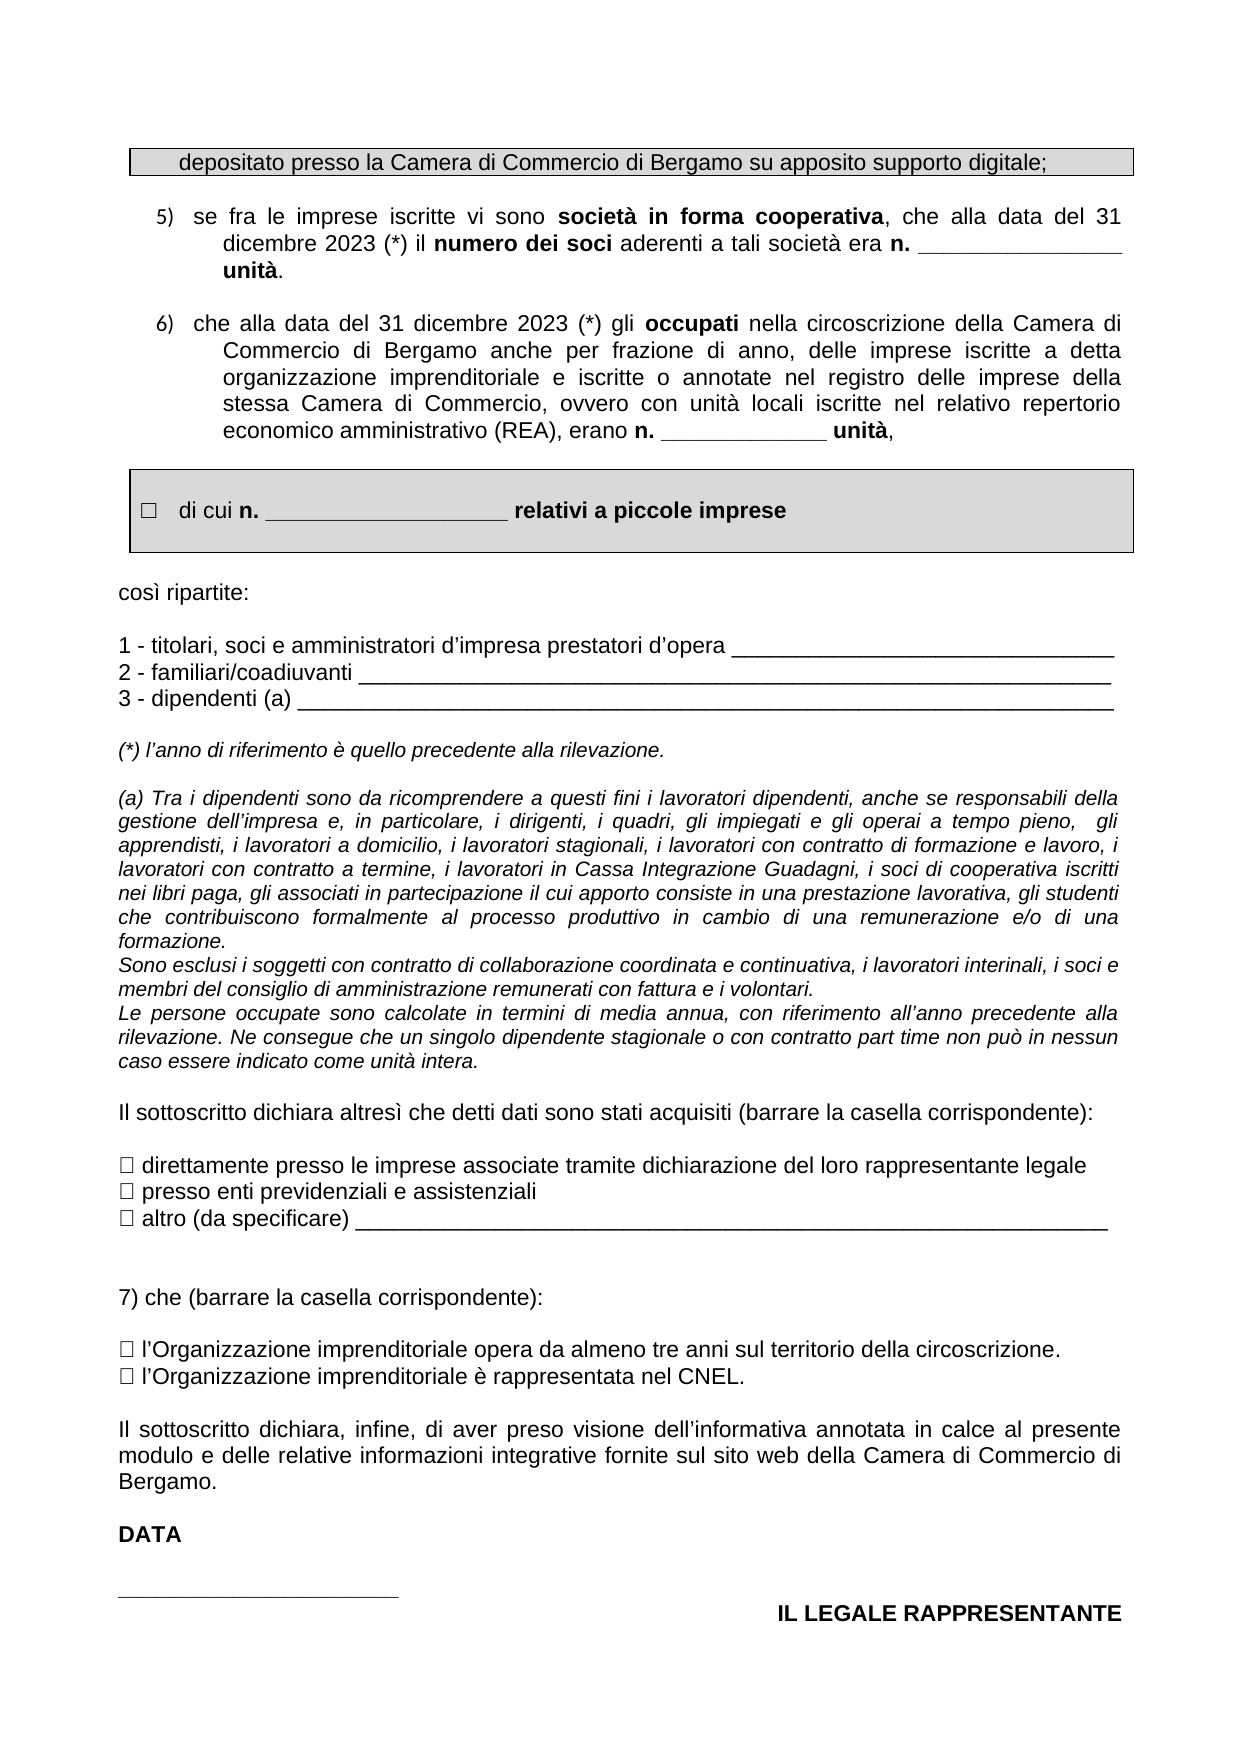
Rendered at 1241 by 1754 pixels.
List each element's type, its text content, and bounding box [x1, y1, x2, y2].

text 7) che (barrare la casella corrispondente): [118, 1284, 1122, 1310]
text Sono esclusi i soggetti con contratto di collaborazione coordinata e continuativa, i lavoratori interinali, i soci e membri del consiglio di amministrazione remunerati con fattura e i volontari. [118, 953, 1122, 1001]
text Il sottoscritto dichiara altresì che detti dati sono stati acquisiti (barrare la casella corrispondente): [118, 1099, 1122, 1126]
text 1 - titolari, soci e amministratori d’impresa prestatori d’opera ______________________________ [118, 632, 1122, 658]
text (*) l’anno di riferimento è quello precedente alla rilevazione. [118, 737, 1122, 761]
table_header depositato presso la Camera di Commercio di Bergamo su apposito supporto digitale; [131, 149, 1133, 175]
list se fra le imprese iscritte vi sono società in forma cooperativa, che alla data del 31 dicembre 2023 (*) il numero dei soci aderenti a tali società era n. ________________ unità. [156, 202, 1122, 283]
text (a) Tra i dipendenti sono da ricomprendere a questi fini i lavoratori dipendenti, anche se responsabili della gestione dell’impresa e, in particolare, i dirigenti, i quadri, gli impiegati e gli operai a tempo pieno, gli apprendisti, i lavoratori a domicilio, i lavoratori stagionali, i lavoratori con contratto di formazione e lavoro, i lavoratori con contratto a termine, i lavoratori in Cassa Integrazione Guadagni, i soci di cooperativa iscritti nei libri paga, gli associati in partecipazione il cui apporto consiste in una prestazione lavorativa, gli studenti che contribuiscono formalmente al processo produttivo in cambio di una remunerazione e/o di una formazione. [118, 785, 1122, 953]
text così ripartite: [118, 579, 1122, 606]
list che alla data del 31 dicembre 2023 (*) gli occupati nella circoscrizione della Camera di Commercio di Bergamo anche per frazione di anno, delle imprese iscritte a detta organizzazione imprenditoriale e iscritte o annotate nel registro delle imprese della stessa Camera di Commercio, ovvero con unità locali iscritte nel relativo repertorio economico amministrativo (REA), erano n. _____________ unità, [156, 309, 1122, 443]
text IL LEGALE RAPPRESENTANTE [118, 1600, 1122, 1626]
text ______________________ [118, 1574, 1122, 1600]
text  l’Organizzazione imprenditoriale opera da almeno tre anni sul territorio della circoscrizione. [118, 1336, 1122, 1363]
text Le persone occupate sono calcolate in termini di media annua, con riferimento all’anno precedente alla rilevazione. Ne consegue che un singolo dipendente stagionale o con contratto part time non può in nessun caso essere indicato come unità intera. [118, 1001, 1122, 1073]
text 3 - dipendenti (a) ________________________________________________________________ [118, 685, 1122, 711]
text  direttamente presso le imprese associate tramite dichiarazione del loro rappresentante legale [118, 1152, 1122, 1178]
text  presso enti previdenziali e assistenziali [118, 1178, 1122, 1205]
text  altro (da specificare) ___________________________________________________________ [118, 1205, 1122, 1231]
text 2 - familiari/coadiuvanti ___________________________________________________________ [118, 658, 1122, 685]
text Il sottoscritto dichiara, infine, di aver preso visione dell’informativa annotata in calce al presente modulo e delle relative informazioni integrative fornite sul sito web della Camera di Commercio di Bergamo. [118, 1416, 1122, 1494]
text DATA [118, 1521, 1122, 1547]
text  l’Organizzazione imprenditoriale è rappresentata nel CNEL. [118, 1363, 1122, 1389]
table_header di cui n. ___________________ relativi a piccole imprese [131, 470, 1133, 552]
